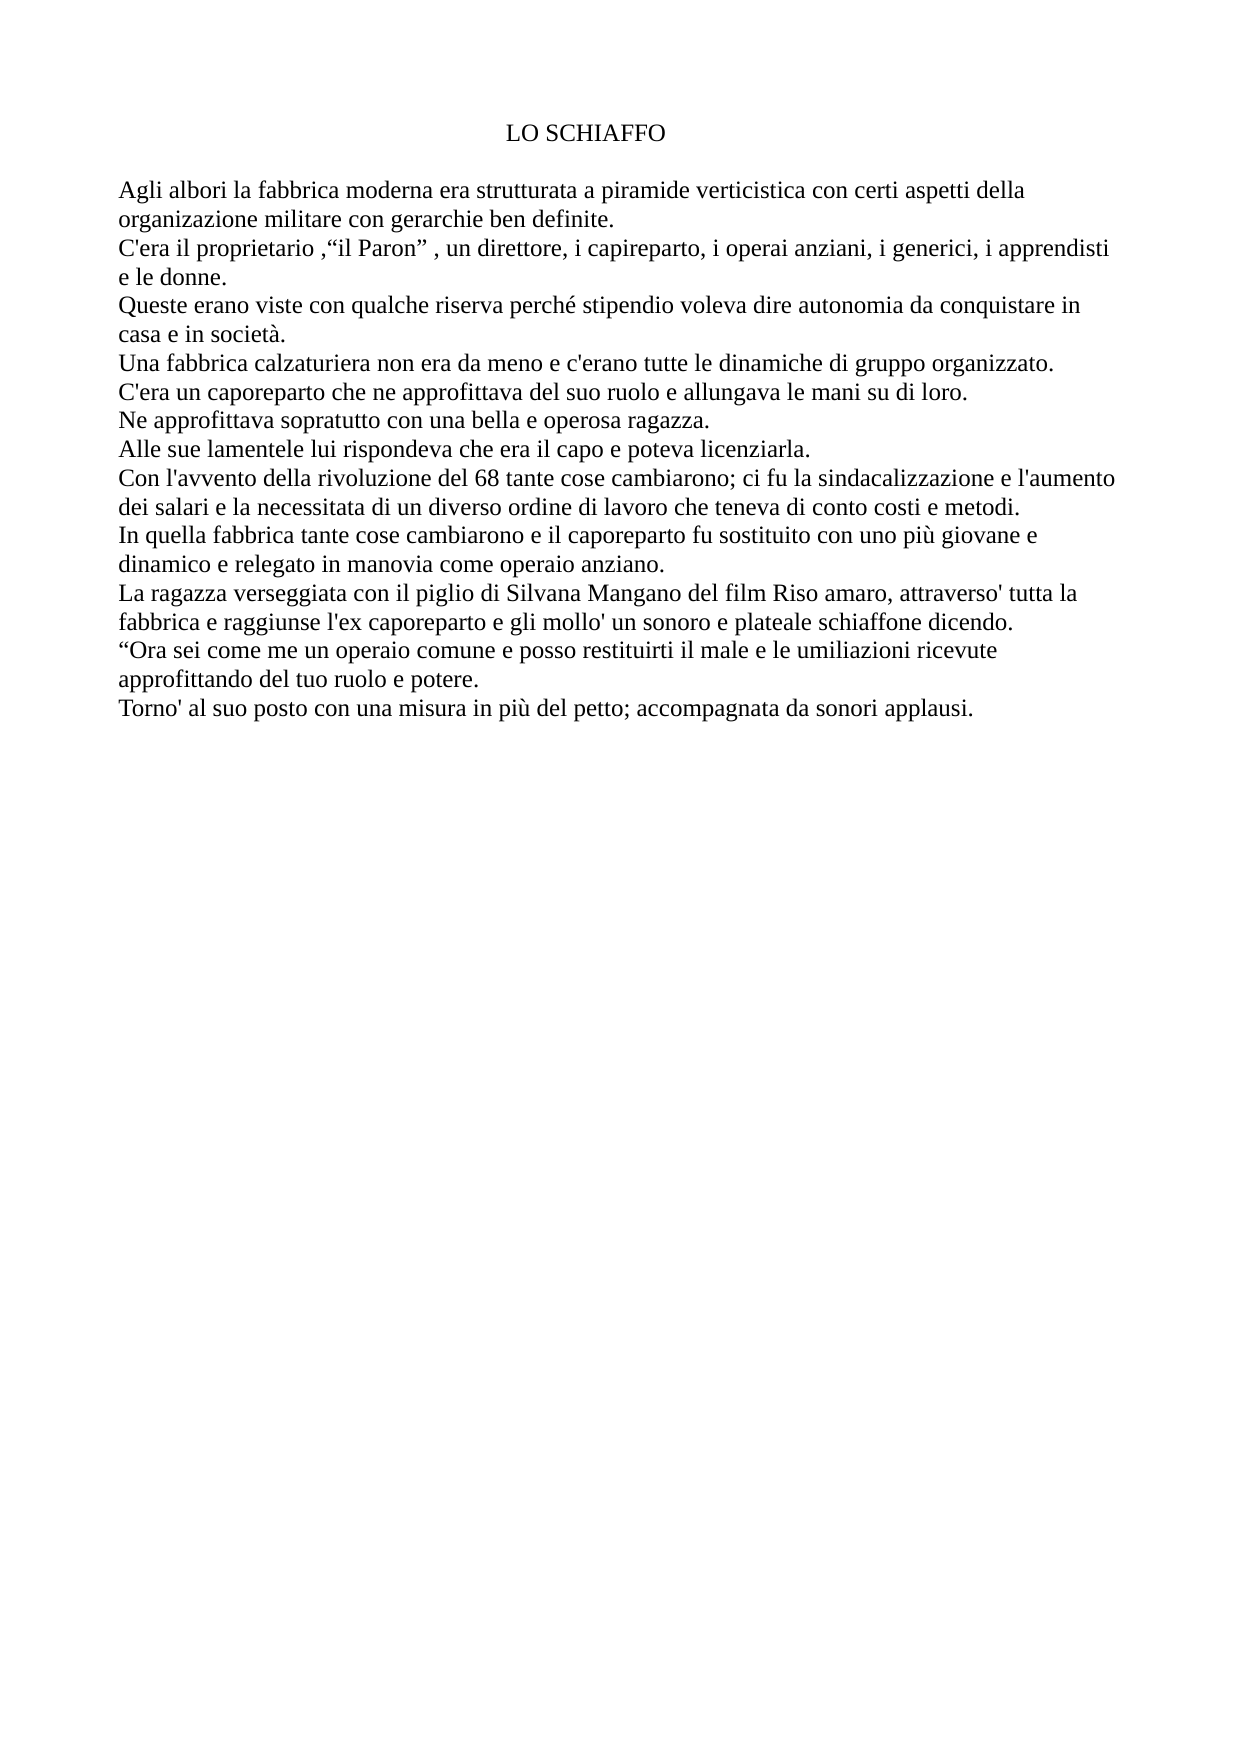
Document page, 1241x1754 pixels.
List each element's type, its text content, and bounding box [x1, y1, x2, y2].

text Queste erano viste con qualche riserva perché stipendio voleva dire autonomia da conquistare in casa e in società. [118, 291, 1122, 348]
text Con l'avvento della rivoluzione del 68 tante cose cambiarono; ci fu la sindacalizzazione e l'aumento dei salari e la necessitata di un diverso ordine di lavoro che teneva di conto costi e metodi. [118, 463, 1122, 521]
text In quella fabbrica tante cose cambiarono e il caporeparto fu sostituito con uno più giovane e dinamico e relegato in manovia come operaio anziano. [118, 521, 1122, 578]
text Agli albori la fabbrica moderna era strutturata a piramide verticistica con certi aspetti della organizazione militare con gerarchie ben definite. [118, 176, 1122, 233]
text Torno' al suo posto con una misura in più del petto; accompagnata da sonori applausi. [118, 693, 1122, 722]
text La ragazza verseggiata con il piglio di Silvana Mangano del film Riso amaro, attraverso' tutta la fabbrica e raggiunse l'ex caporeparto e gli mollo' un sonoro e plateale schiaffone dicendo. [118, 578, 1122, 636]
text C'era un caporeparto che ne approfittava del suo ruolo e allungava le mani su di loro. [118, 377, 1122, 406]
text Alle sue lamentele lui rispondeva che era il capo e poteva licenziarla. [118, 434, 1122, 463]
text C'era il proprietario ,“il Paron” , un direttore, i capireparto, i operai anziani, i generici, i apprendisti e le donne. [118, 233, 1122, 291]
text Ne approfittava sopratutto con una bella e operosa ragazza. [118, 406, 1122, 434]
text LO SCHIAFFO [118, 118, 1122, 147]
text Una fabbrica calzaturiera non era da meno e c'erano tutte le dinamiche di gruppo organizzato. [118, 348, 1122, 377]
text “Ora sei come me un operaio comune e posso restituirti il male e le umiliazioni ricevute approfittando del tuo ruolo e potere. [118, 636, 1122, 693]
